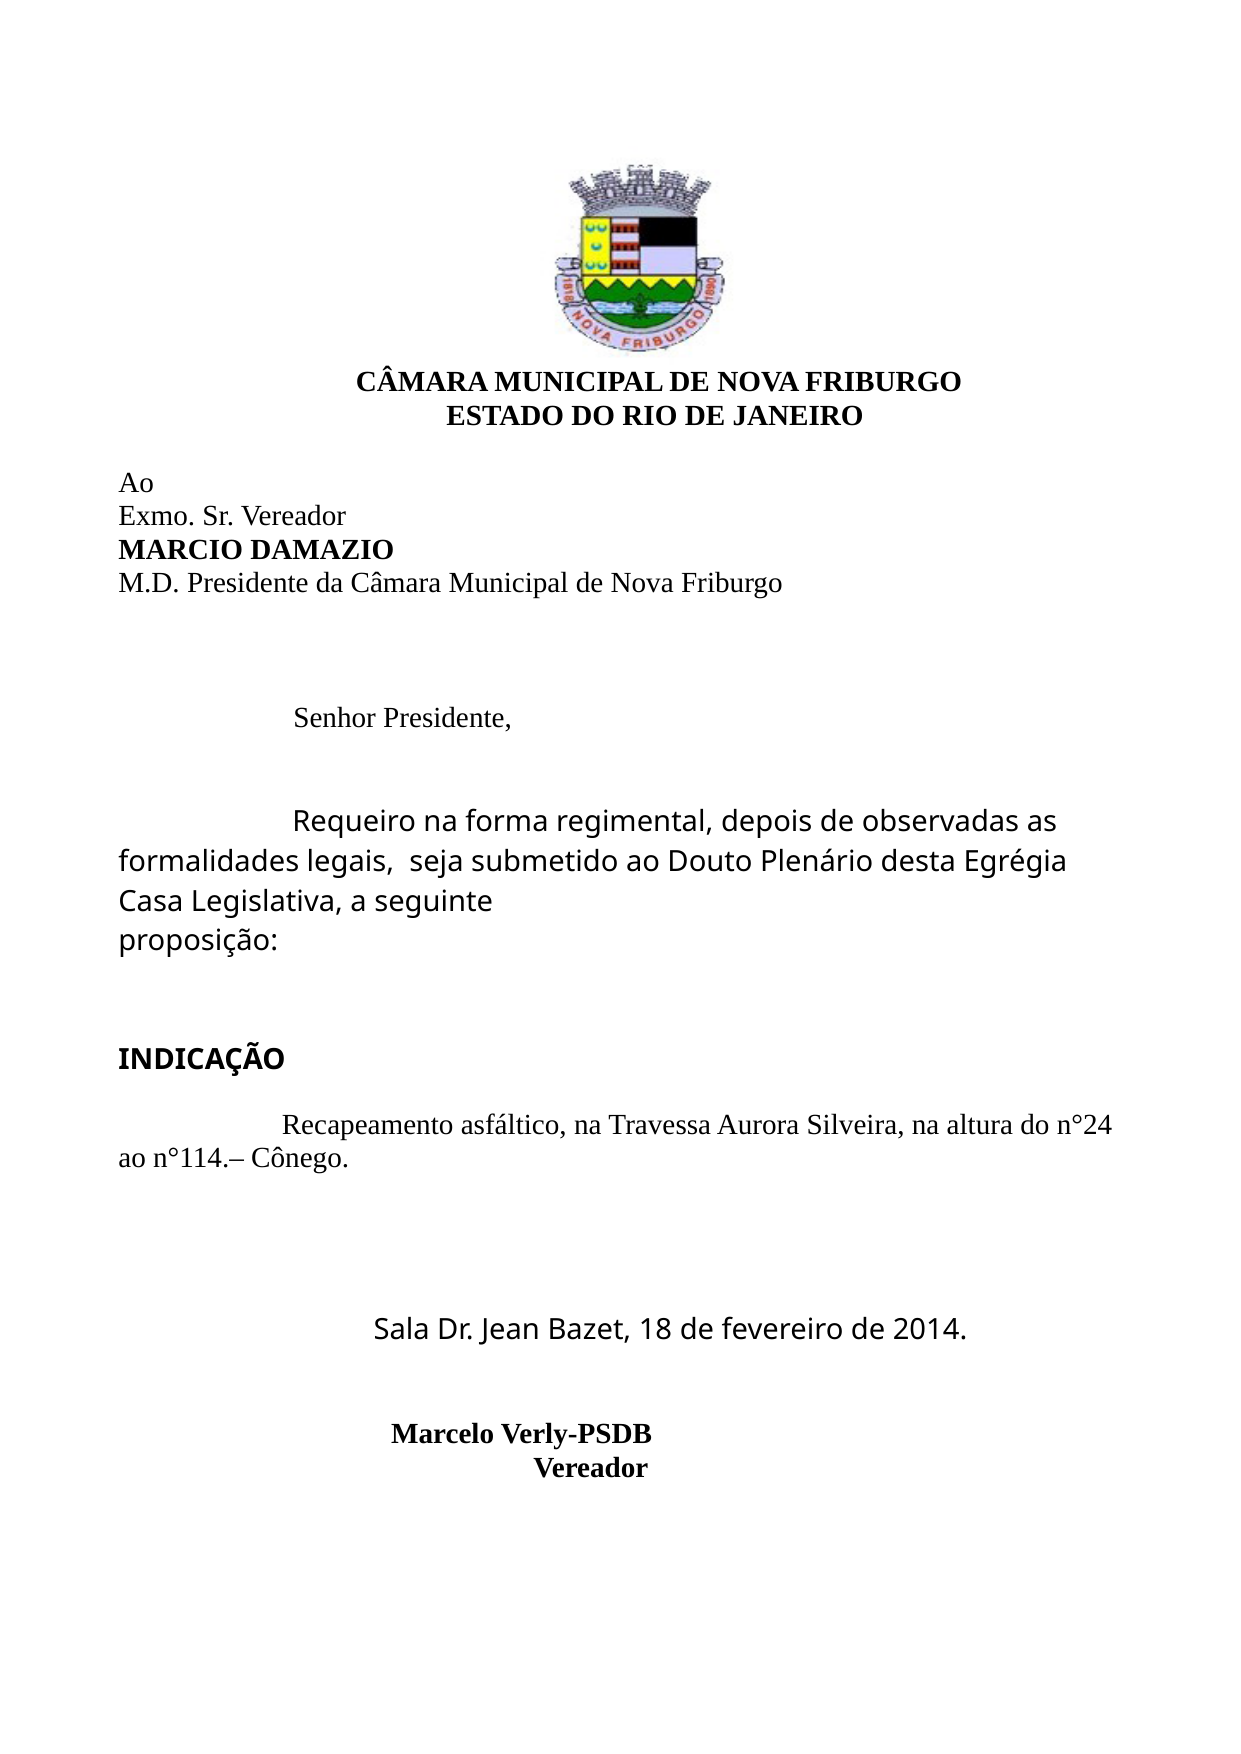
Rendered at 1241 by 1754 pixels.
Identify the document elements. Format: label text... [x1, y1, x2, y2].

text Vereador [118, 1451, 1122, 1484]
text MARCIO DAMAZIO [118, 532, 1122, 566]
text INDICAÇÃO [118, 1038, 1122, 1078]
text proposição: [118, 919, 1122, 959]
text CÂMARA MUNICIPAL DE NOVA FRIBURGO [118, 118, 1122, 398]
text ESTADO DO RIO DE JANEIRO [118, 398, 1122, 431]
text Sala Dr. Jean Bazet, 18 de fevereiro de 2014. [118, 1308, 1122, 1348]
text Exmo. Sr. Vereador [118, 498, 1122, 532]
text Recapeamento asfáltico, na Travessa Aurora Silveira, na altura do n°24 ao n°114.– Cônego. [118, 1107, 1122, 1174]
text Senhor Presidente, [118, 700, 1122, 733]
text Ao [118, 465, 1122, 498]
text Requeiro na forma regimental, depois de observadas as formalidades legais, seja submetido ao Douto Plenário desta Egrégia Casa Legislativa, a seguinte [118, 800, 1122, 919]
text Marcelo Verly-PSDB [118, 1416, 1122, 1451]
text M.D. Presidente da Câmara Municipal de Nova Friburgo [118, 566, 1122, 599]
